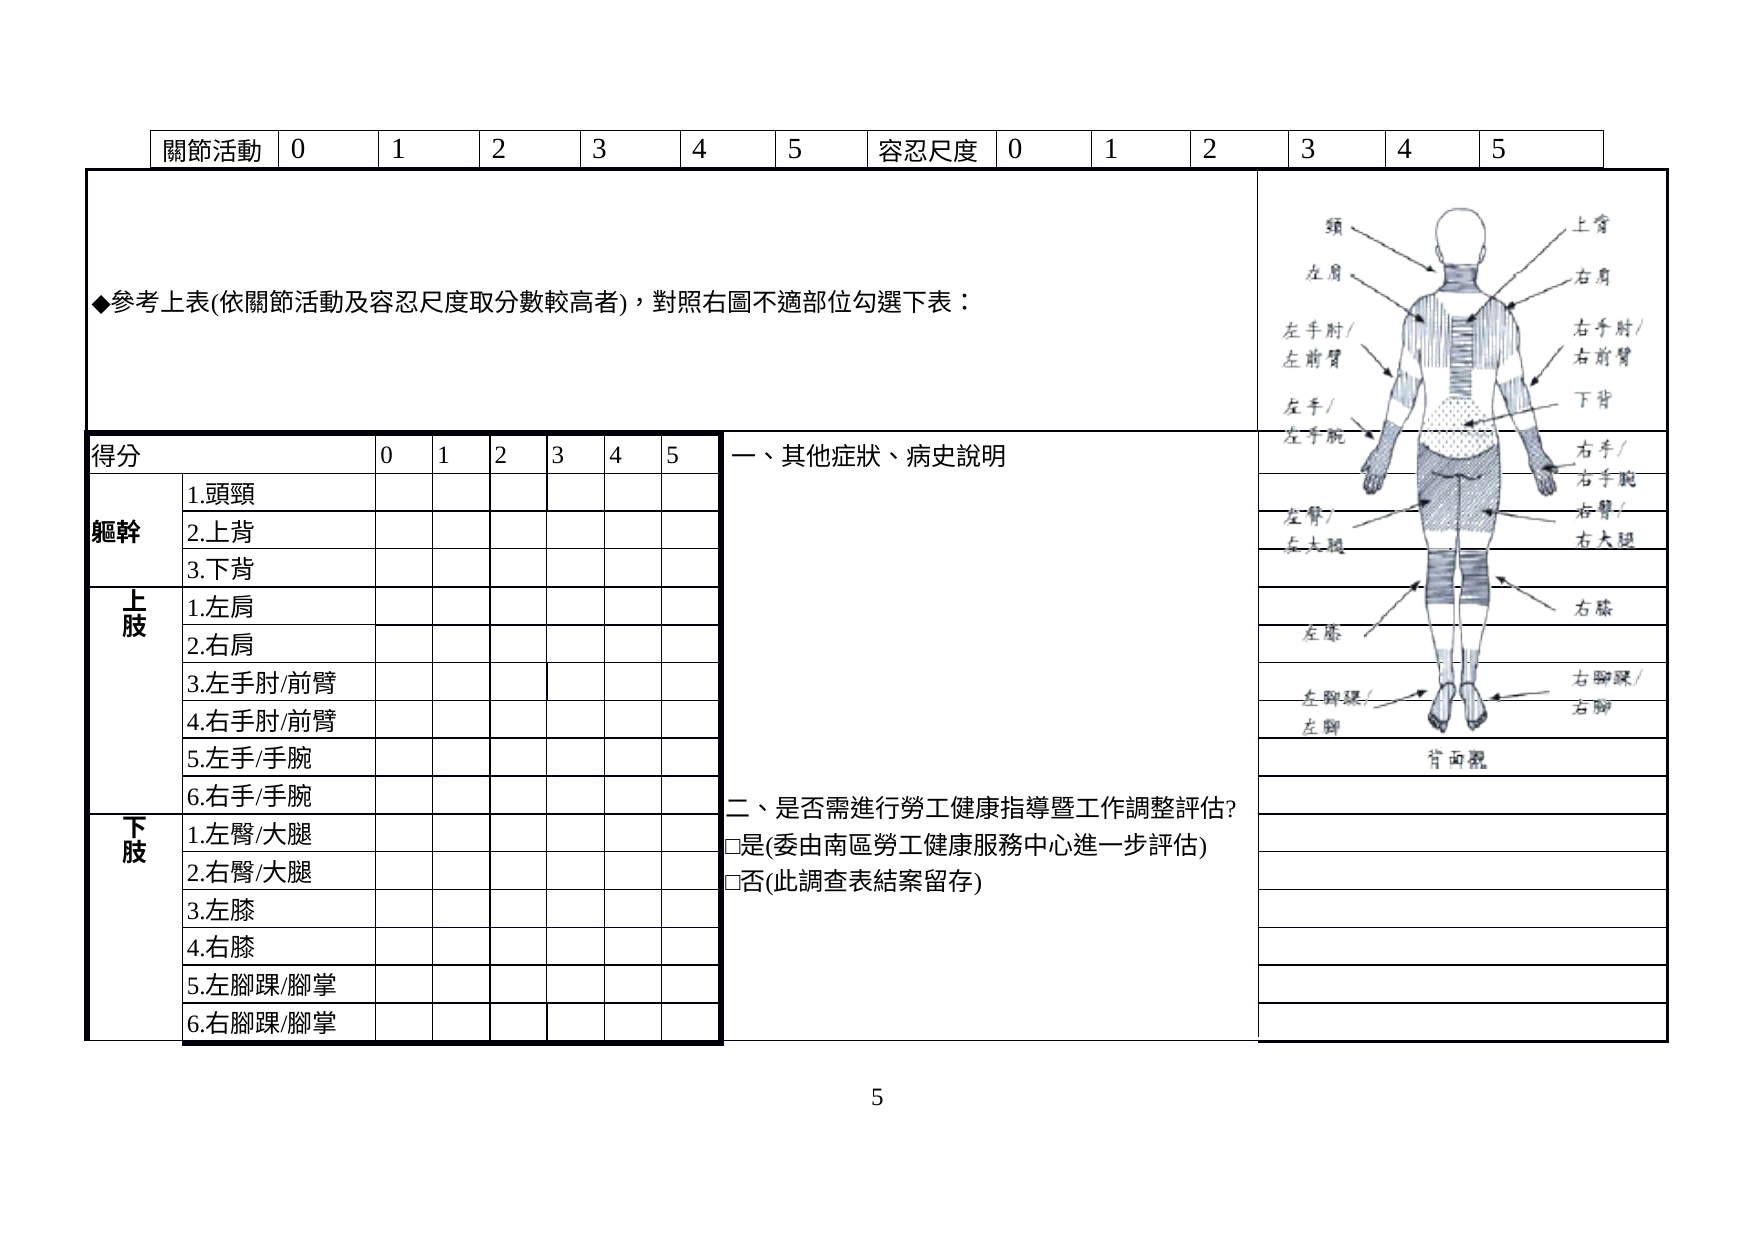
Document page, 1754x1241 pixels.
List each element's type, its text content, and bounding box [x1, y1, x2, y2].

table_cell [605, 1004, 661, 1040]
table_cell [1259, 432, 1271, 473]
table_cell [662, 852, 718, 888]
table_cell [547, 777, 604, 813]
table_cell [1658, 474, 1666, 510]
table_cell [605, 663, 661, 699]
table_cell [491, 626, 546, 662]
table_cell [662, 474, 718, 510]
table_cell [547, 739, 604, 775]
table_cell [491, 701, 546, 737]
table_cell [605, 890, 661, 926]
table_cell 2.右肩 [183, 625, 375, 662]
table_cell 容忍尺度 [868, 131, 996, 167]
table_cell [433, 1004, 489, 1040]
table_cell [491, 815, 546, 851]
table_cell [548, 663, 604, 699]
table_cell [1259, 663, 1271, 699]
table_cell 下肢 [90, 815, 182, 1040]
table_cell [433, 928, 489, 964]
table_cell [605, 701, 661, 737]
table_cell [1658, 550, 1666, 586]
table_cell [1259, 550, 1271, 586]
table_cell 1 [433, 436, 489, 473]
table_cell [433, 701, 489, 737]
table_cell [547, 852, 604, 888]
table_cell [1259, 815, 1666, 851]
table_cell [1658, 512, 1666, 548]
table_cell [1259, 588, 1271, 624]
table_cell [605, 626, 661, 662]
table_cell [547, 966, 604, 1002]
table_cell [376, 928, 432, 964]
table_cell 2 [491, 436, 546, 473]
table_cell [1259, 777, 1666, 813]
table_cell 1.左肩 [183, 588, 375, 624]
table_cell 4.右手肘/前臂 [183, 701, 375, 737]
table_cell [662, 890, 718, 926]
table_cell 2.右臀/大腿 [183, 852, 375, 888]
table_cell [547, 815, 604, 851]
table_cell [1259, 512, 1271, 548]
table_cell 得分 [90, 436, 375, 473]
table_cell [1658, 432, 1666, 473]
table_header [1258, 171, 1271, 430]
table_cell [433, 890, 489, 926]
table_cell [662, 815, 718, 851]
table_cell [1259, 966, 1666, 1002]
table_cell [376, 777, 432, 813]
table_cell [605, 852, 661, 888]
table_cell [662, 966, 718, 1002]
table_cell [605, 739, 661, 775]
table_cell [376, 512, 432, 548]
table_cell 關節活動 [151, 131, 278, 167]
table_cell 3 [1289, 131, 1385, 167]
table_cell [376, 588, 432, 624]
table_cell [548, 474, 604, 510]
table_cell 3.下背 [183, 549, 375, 586]
table_cell 5 [776, 131, 867, 167]
table_cell 3 [581, 131, 680, 167]
table_cell [491, 852, 546, 888]
table_cell 1 [1092, 131, 1190, 167]
picture [1271, 167, 1658, 769]
table_cell [491, 777, 546, 813]
table_cell [662, 588, 718, 624]
table_cell 4 [605, 436, 661, 473]
table_cell 1.左臀/大腿 [183, 815, 375, 851]
table_cell [662, 1004, 718, 1040]
table_cell [547, 626, 604, 662]
table_cell 1.頭頸 [183, 474, 375, 510]
table_cell [433, 966, 489, 1002]
table_cell 2.上背 [183, 512, 375, 548]
table_cell [662, 663, 718, 699]
table_cell [433, 777, 489, 813]
table_cell [605, 777, 661, 813]
table_cell [376, 852, 432, 888]
table_cell [491, 474, 546, 510]
table_cell [491, 928, 546, 964]
table_cell [376, 626, 432, 662]
table_cell 0 [279, 131, 378, 167]
table_cell [491, 890, 546, 926]
table_cell [376, 474, 432, 510]
table_cell [662, 777, 718, 813]
table_cell 3 [548, 436, 604, 473]
table_cell [433, 549, 489, 586]
table_cell [605, 474, 661, 510]
table_cell 1 [379, 131, 479, 167]
table_cell 0 [376, 436, 432, 473]
table_cell [1259, 701, 1271, 737]
table_cell [491, 512, 546, 548]
table_cell [433, 588, 489, 624]
table_cell [491, 966, 546, 1002]
table_cell [662, 626, 718, 662]
table_cell [662, 549, 718, 586]
table_cell 軀幹 [90, 474, 182, 586]
table_cell [376, 890, 432, 926]
table_cell 一、其他症狀、病史說明 二、是否需進行勞工健康指導暨工作調整評估? □是(委由南區勞工健康服務中心進一步評估) □否(此調查表結案留存) [724, 432, 1258, 1040]
table_cell [662, 512, 718, 548]
table_cell [376, 739, 432, 775]
table_cell [491, 739, 546, 775]
table_cell [376, 549, 432, 586]
table_header ◆參考上表(依關節活動及容忍尺度取分數較高者)，對照右圖不適部位勾選下表： [88, 171, 1257, 430]
table_cell [1259, 928, 1666, 964]
table_cell [1259, 852, 1666, 888]
table_cell [547, 928, 604, 964]
table_cell [491, 663, 546, 699]
table_header [1658, 171, 1666, 430]
table_cell [605, 549, 661, 586]
table_cell [376, 966, 432, 1002]
table_cell 6.右腳踝/腳掌 [183, 1004, 375, 1040]
table_cell 0 [997, 131, 1091, 167]
table_cell [491, 549, 546, 586]
table_cell [548, 1004, 604, 1040]
table_cell 上肢 [90, 588, 182, 813]
table_cell [1258, 1004, 1666, 1040]
table_cell 4.右膝 [183, 928, 375, 964]
table_cell [605, 815, 661, 851]
table_cell [433, 474, 489, 510]
table_cell [1259, 474, 1271, 510]
table_cell [433, 815, 489, 851]
table_cell [547, 588, 604, 624]
table_cell [605, 512, 661, 548]
table_cell [433, 663, 489, 699]
table_cell [547, 701, 604, 737]
table_cell [376, 815, 432, 851]
table_cell 5.左腳踝/腳掌 [183, 966, 375, 1002]
table_cell 4 [681, 131, 775, 167]
table_cell 2 [480, 131, 580, 167]
table_cell [1259, 739, 1666, 775]
table_cell [547, 549, 604, 586]
table_cell [376, 1004, 432, 1040]
table_cell [433, 739, 489, 775]
table_cell [605, 928, 661, 964]
table_cell 4 [1386, 131, 1479, 167]
table_cell [491, 588, 546, 624]
table_cell 3.左手肘/前臂 [183, 663, 375, 699]
table_cell [1658, 626, 1666, 662]
table_cell 5.左手/手腕 [183, 739, 375, 775]
table_cell [1259, 890, 1666, 926]
table_cell 3.左膝 [183, 890, 375, 926]
table_cell 6.右手/手腕 [183, 777, 375, 813]
table_cell [662, 739, 718, 775]
table_cell [433, 512, 489, 548]
table_cell 5 [662, 436, 718, 473]
table_cell [662, 928, 718, 964]
table_cell [547, 890, 604, 926]
table_cell [662, 701, 718, 737]
table_cell [491, 1004, 546, 1040]
table_cell [433, 626, 489, 662]
table_cell [1658, 663, 1666, 699]
table_cell [433, 852, 489, 888]
table_cell [1658, 588, 1666, 624]
table_cell [1259, 626, 1271, 662]
table_cell 2 [1191, 131, 1288, 167]
table_cell [376, 663, 432, 699]
table_cell [1658, 701, 1666, 737]
table_cell [547, 512, 604, 548]
table_cell 5 [1480, 131, 1603, 167]
table_cell [605, 588, 661, 624]
table_cell [605, 966, 661, 1002]
table_cell [376, 701, 432, 737]
